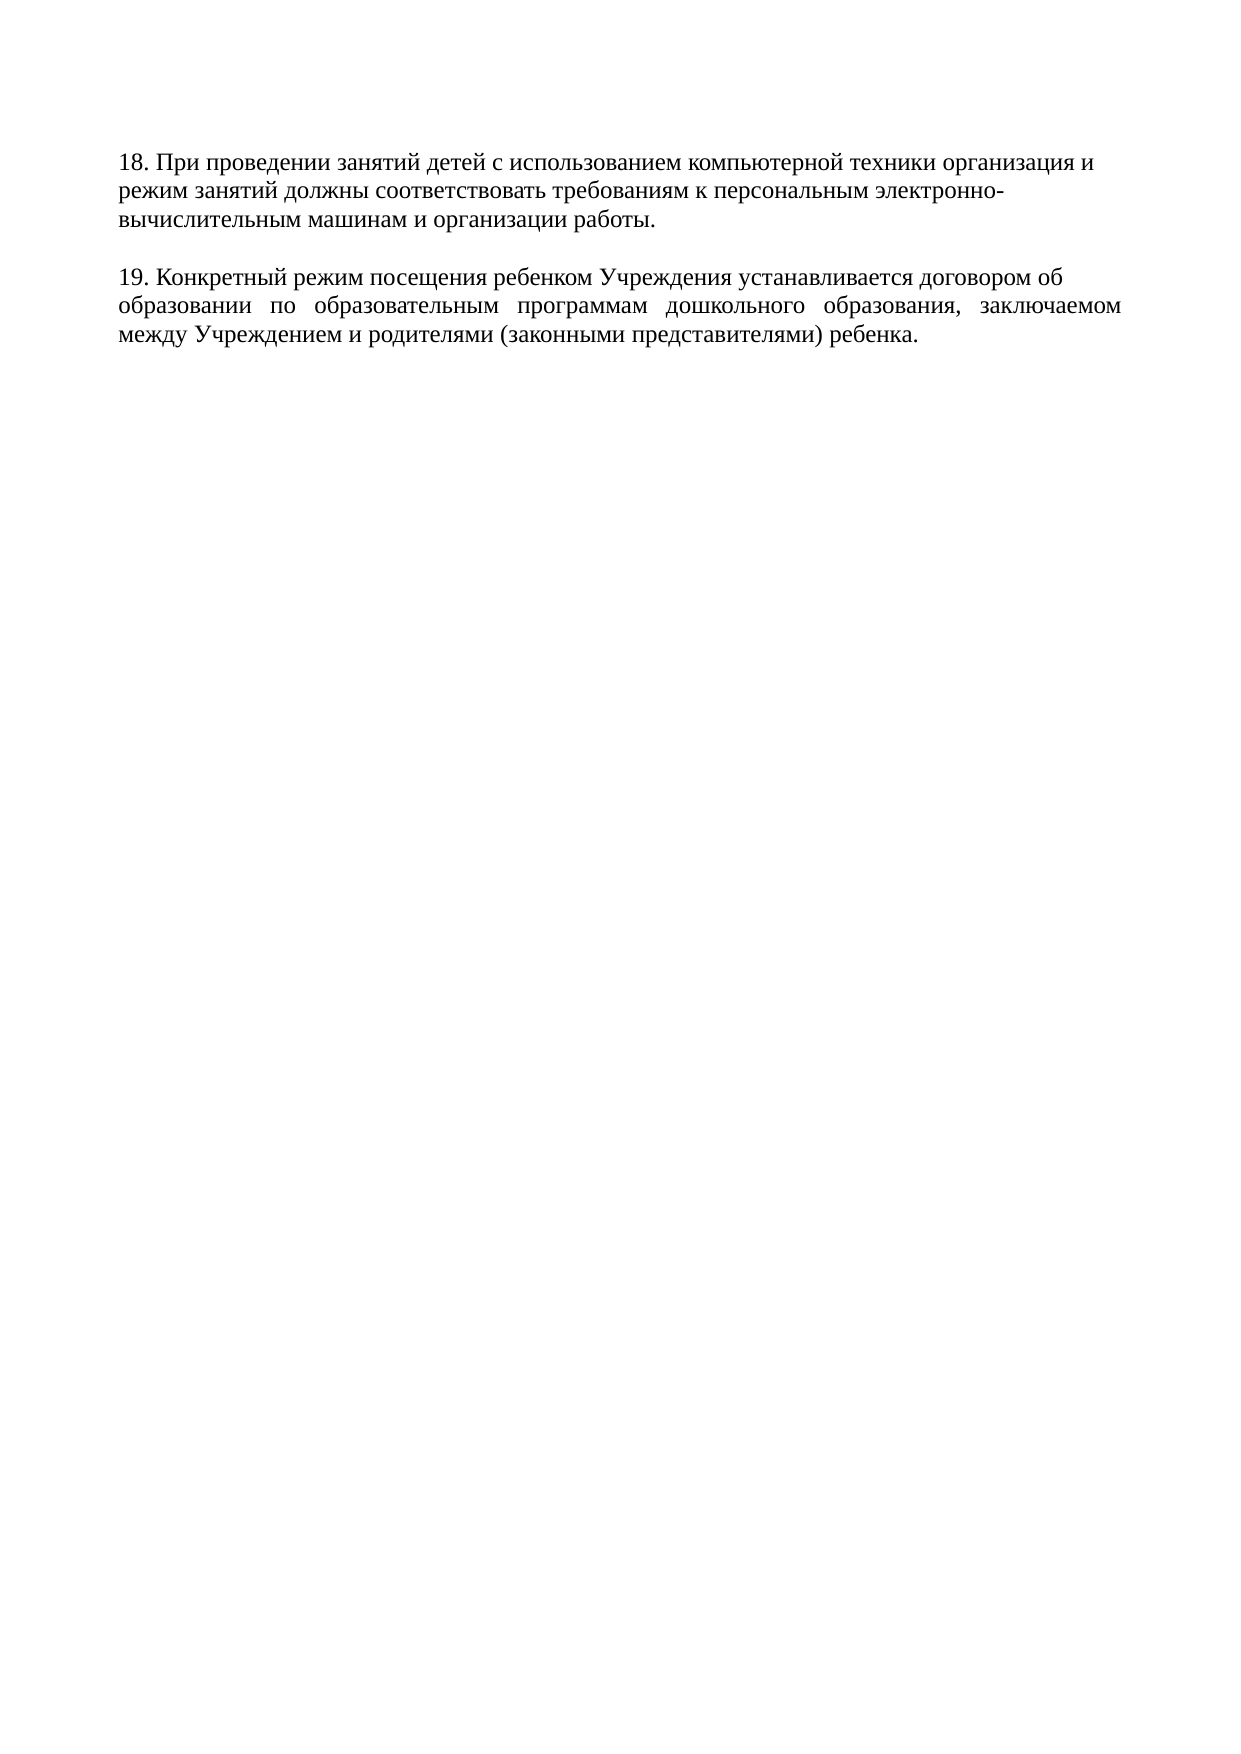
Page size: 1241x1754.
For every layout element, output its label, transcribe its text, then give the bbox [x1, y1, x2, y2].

text образовании по образовательным программам дошкольного образования, заключаемом между Учреждением и родителями (законными представителями) ребенка. [118, 291, 1122, 348]
text 19. Конкретный режим посещения ребенком Учреждения устанавливается договором об [118, 262, 1122, 291]
text режим занятий должны соответствовать требованиям к персональным электронно- [118, 176, 1122, 204]
text вычислительным машинам и организации работы. [118, 204, 1122, 233]
text 18. При проведении занятий детей с использованием компьютерной техники организация и [118, 147, 1122, 176]
